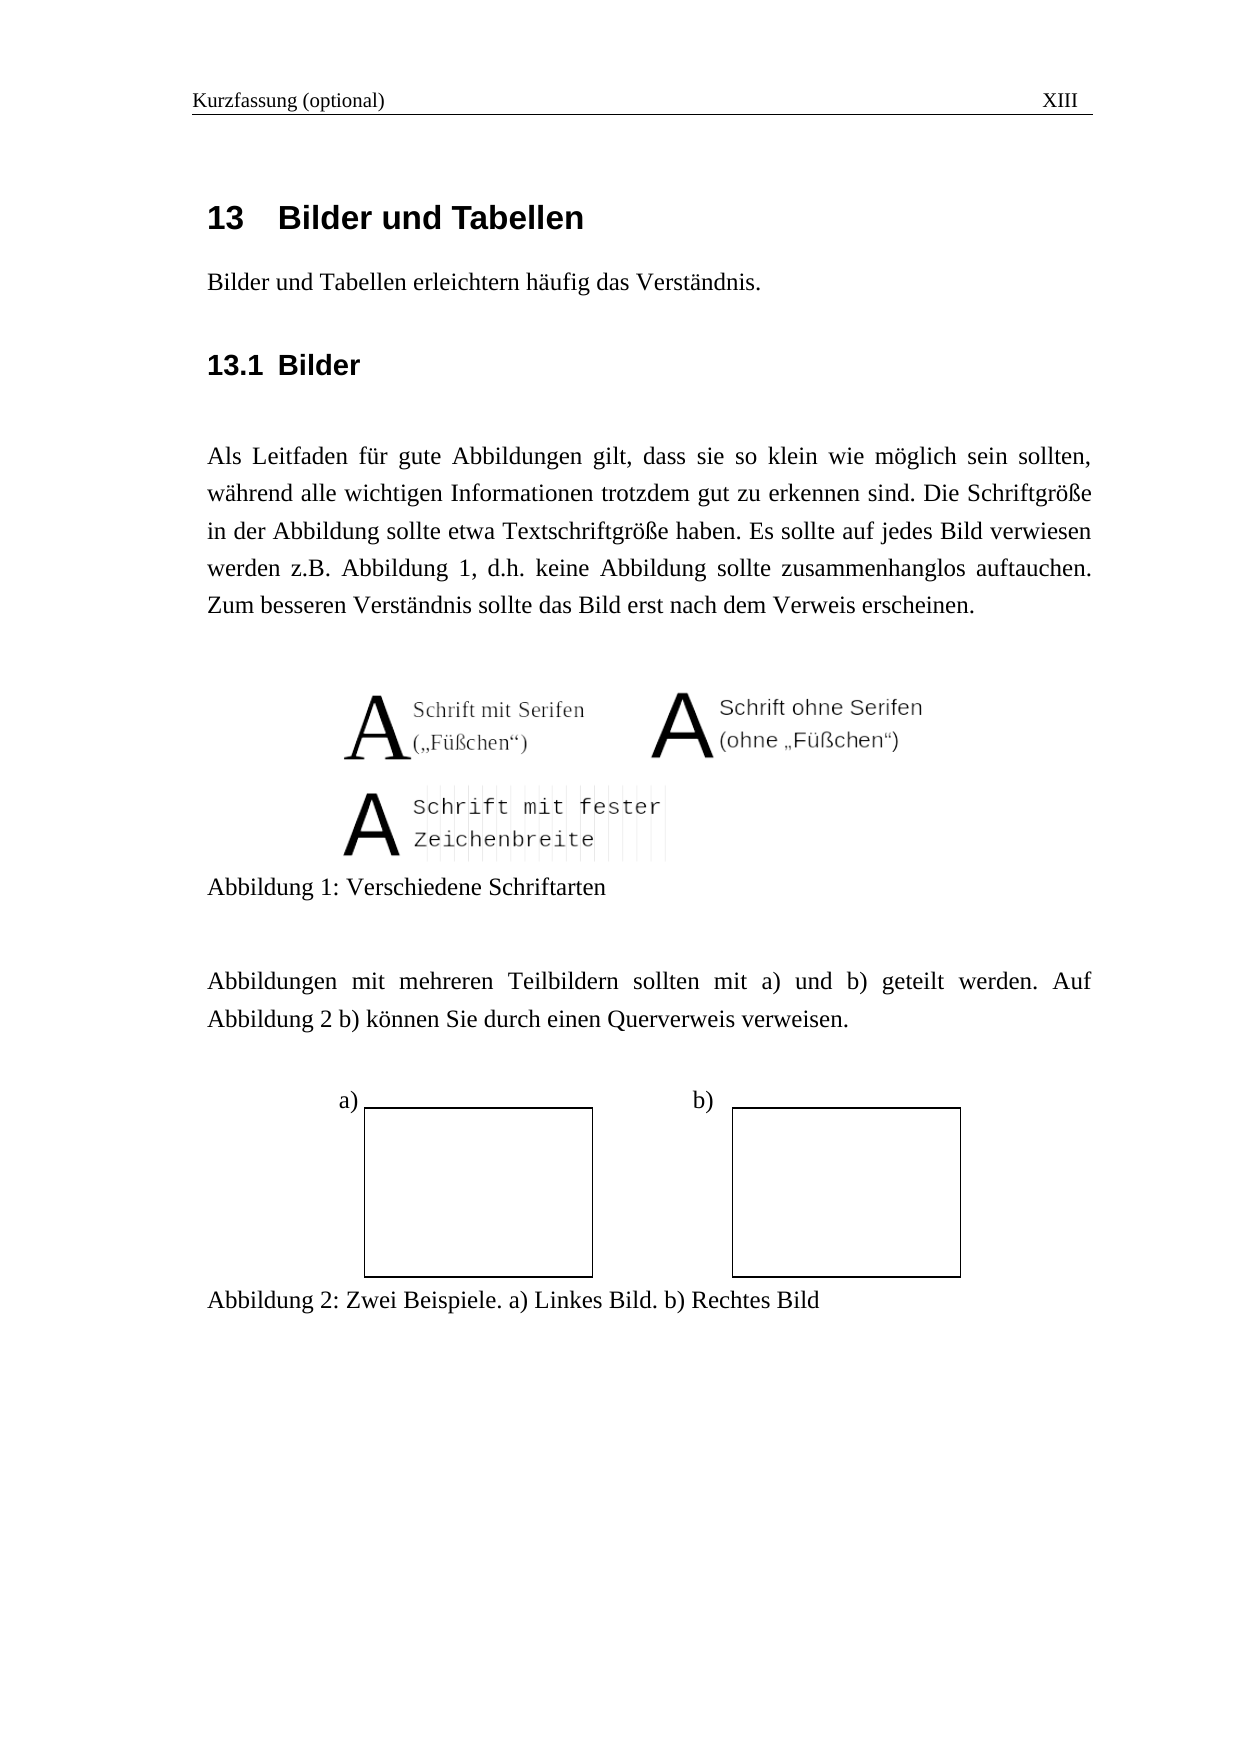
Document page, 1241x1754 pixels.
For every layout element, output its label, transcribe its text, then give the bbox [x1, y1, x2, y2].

text Abbildungen mit mehreren Teilbildern sollten mit a) und b) geteilt werden. Auf Abbildung 2 b) können Sie durch einen Querverweis verweisen. [207, 960, 1092, 1035]
subtitle Bilder und Tabellen [207, 198, 1092, 236]
text Abbildung 2: Zwei Beispiele. a) Linkes Bild. b) Rechtes Bild [207, 1285, 1092, 1314]
text Abbildung 1: Verschiedene Schriftarten [207, 872, 1092, 901]
text Bilder und Tabellen erleichtern häufig das Verständnis. [207, 260, 1092, 298]
subtitle Bilder [207, 348, 1092, 381]
text Als Leitfaden für gute Abbildungen gilt, dass sie so klein wie möglich sein sollten, während alle wichtigen Informationen trotzdem gut zu erkennen sind. Die Schriftgröße in der Abbildung sollte etwa Textschriftgröße haben. Es sollte auf jedes Bild verwiesen werden z.B. Abbildung 1, d.h. keine Abbildung sollte zusammenhanglos auftauchen. Zum besseren Verständnis sollte das Bild erst nach dem Verweis erscheinen. [207, 441, 1092, 619]
text a) b) [207, 1085, 1092, 1277]
